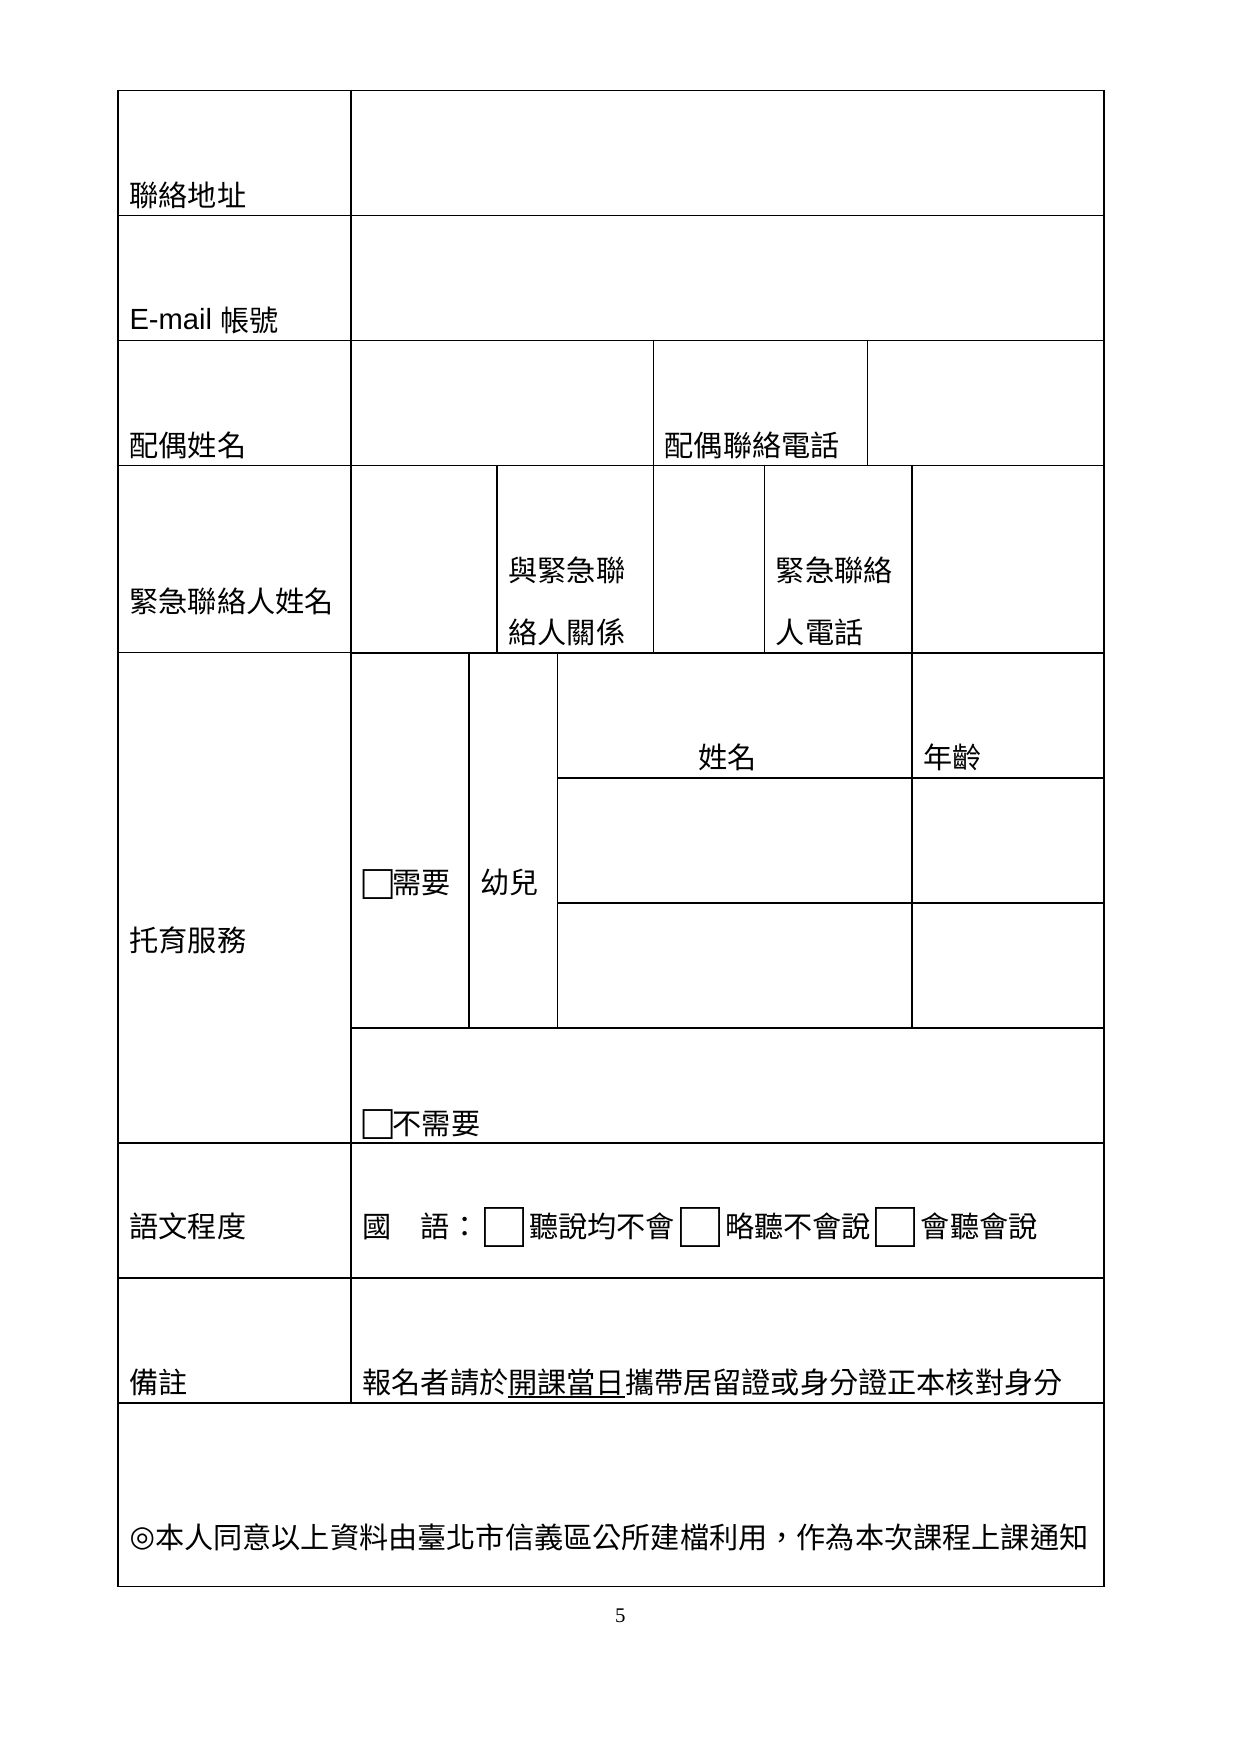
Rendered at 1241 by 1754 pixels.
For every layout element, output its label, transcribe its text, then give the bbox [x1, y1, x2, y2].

table_cell [558, 904, 911, 1027]
table_cell 備註 [119, 1279, 350, 1402]
table_cell [913, 904, 1103, 1027]
table_cell [352, 466, 496, 652]
table_cell 報名者請於開課當日攜帶居留證或身分證正本核對身分 [352, 1279, 1103, 1402]
table_cell 配偶聯絡電話 [654, 341, 867, 464]
table_cell 聯絡地址 [119, 91, 350, 214]
table_cell [654, 466, 764, 652]
table_cell [352, 341, 653, 464]
table_cell 語文程度 [119, 1144, 350, 1277]
table_cell [558, 779, 911, 902]
table_cell 年齡 [913, 654, 1103, 777]
table_cell E-mail 帳號 [119, 216, 350, 339]
table_cell [868, 341, 1103, 464]
table_cell [352, 216, 1103, 339]
table_cell 配偶姓名 [119, 341, 350, 464]
table_cell 托育服務 [119, 653, 350, 1142]
table_cell □不需要 [352, 1029, 1103, 1142]
table_cell 與緊急聯絡人關係 [498, 466, 653, 652]
table_cell ◎本人同意以上資料由臺北市信義區公所建檔利用，作為本次課程上課通知 [119, 1404, 1103, 1586]
table_cell 幼兒 [470, 654, 557, 1027]
table_cell [913, 779, 1103, 902]
table_cell 姓名 [558, 654, 911, 777]
table_cell [352, 91, 1103, 214]
table_cell 國 語：□聽說均不會□略聽不會說□會聽會說 [352, 1144, 1103, 1277]
table_cell [913, 466, 1103, 652]
table_cell 緊急聯絡人姓名 [119, 466, 350, 652]
table_cell □需要 [352, 654, 468, 1027]
table_cell 緊急聯絡人電話 [765, 466, 911, 652]
